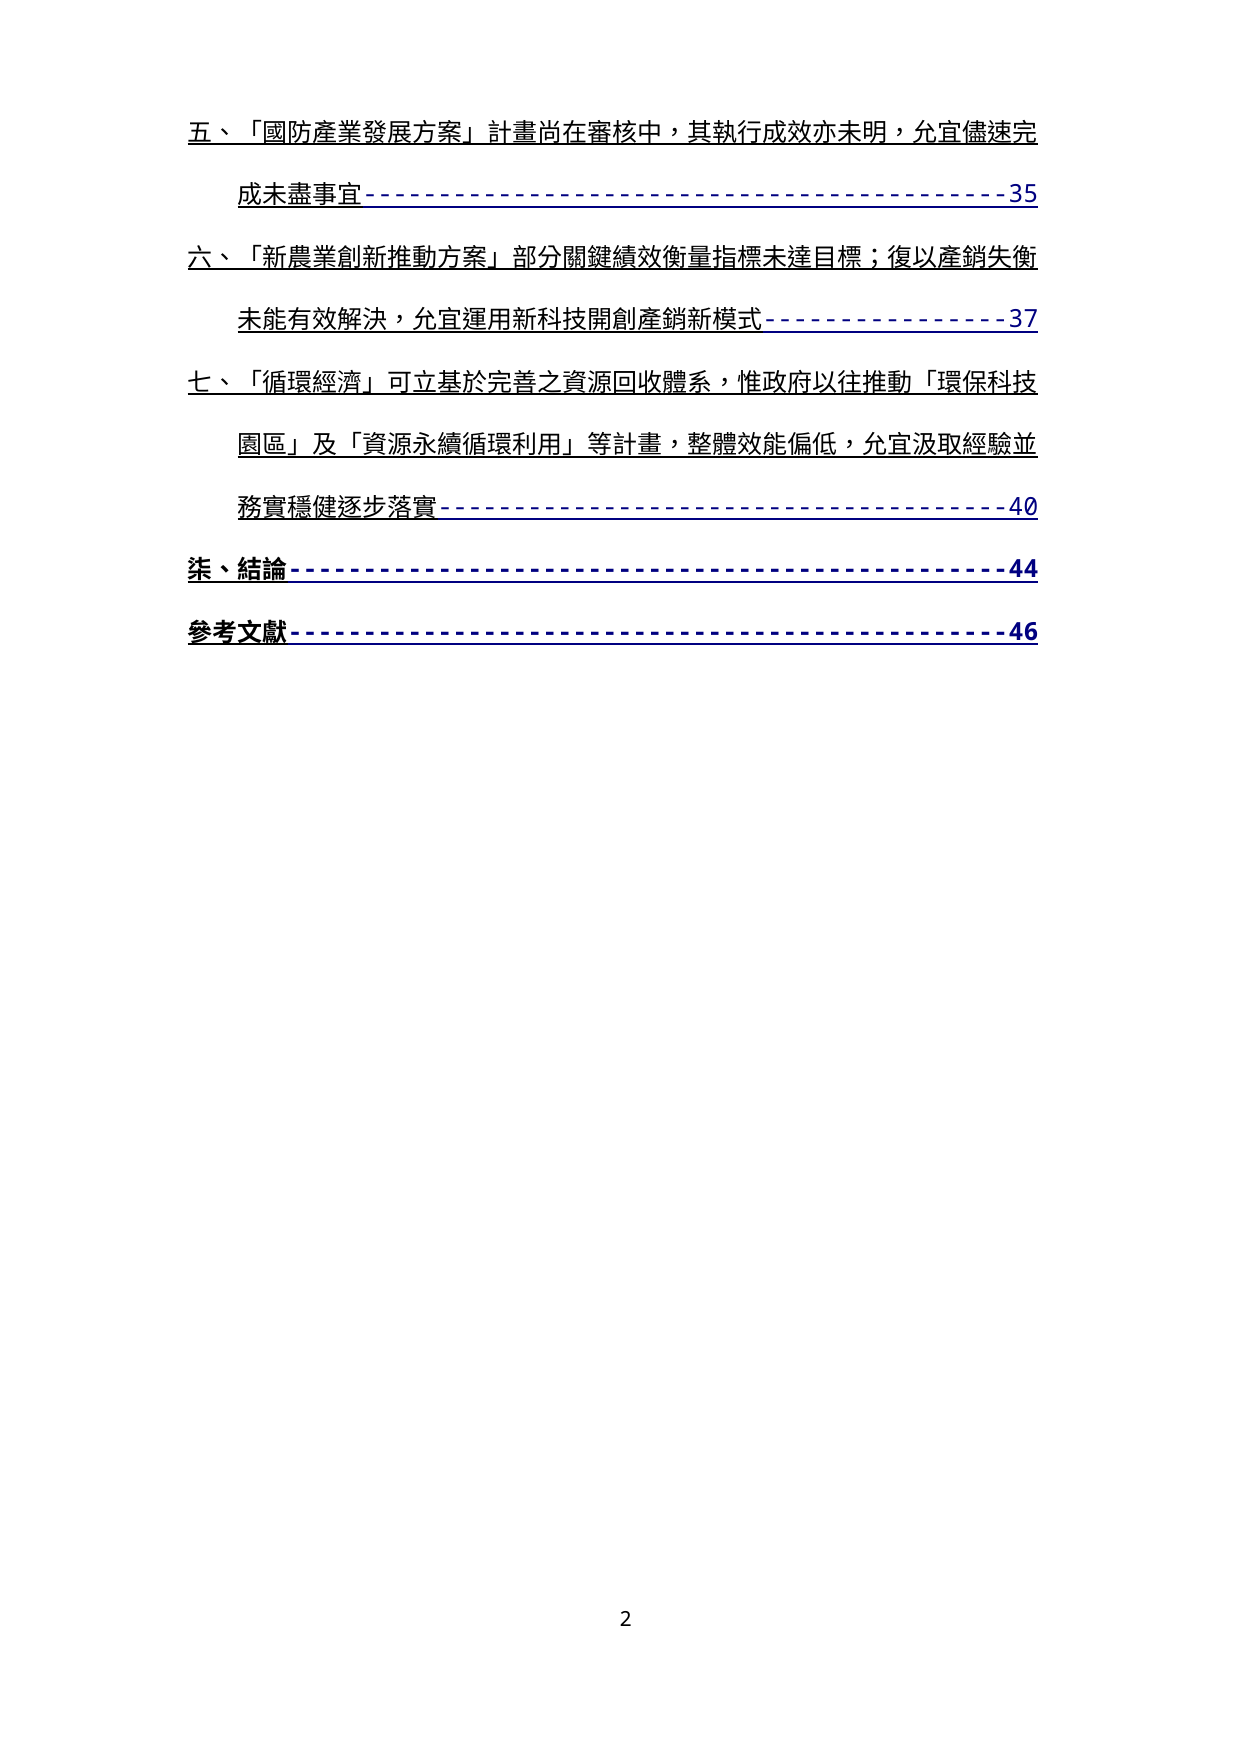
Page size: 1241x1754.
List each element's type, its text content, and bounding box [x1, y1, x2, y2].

text 未能有效解決，允宜運用新科技開創產銷新模式 37 [187, 269, 1038, 339]
text 園區」及「資源永續循環利用」等計畫，整體效能偏低，允宜汲取經驗並務實穩健逐步落實 40 [187, 394, 1038, 526]
text 七、「循環經濟」可立基於完善之資源回收體系，惟政府以往推動「環保科技 [187, 339, 1038, 393]
text [187, 582, 1038, 589]
text 柒、結論 44 [187, 526, 1038, 581]
text 參考文獻 46 [187, 589, 1038, 643]
text 五、「國防產業發展方案」計畫尚在審核中，其執行成效亦未明，允宜儘速完 [187, 89, 1038, 143]
text 六、「新農業創新推動方案」部分關鍵績效衡量指標未達目標；復以產銷失衡 [187, 214, 1038, 268]
text [187, 644, 1038, 651]
text 成未盡事宜 35 [187, 144, 1038, 214]
